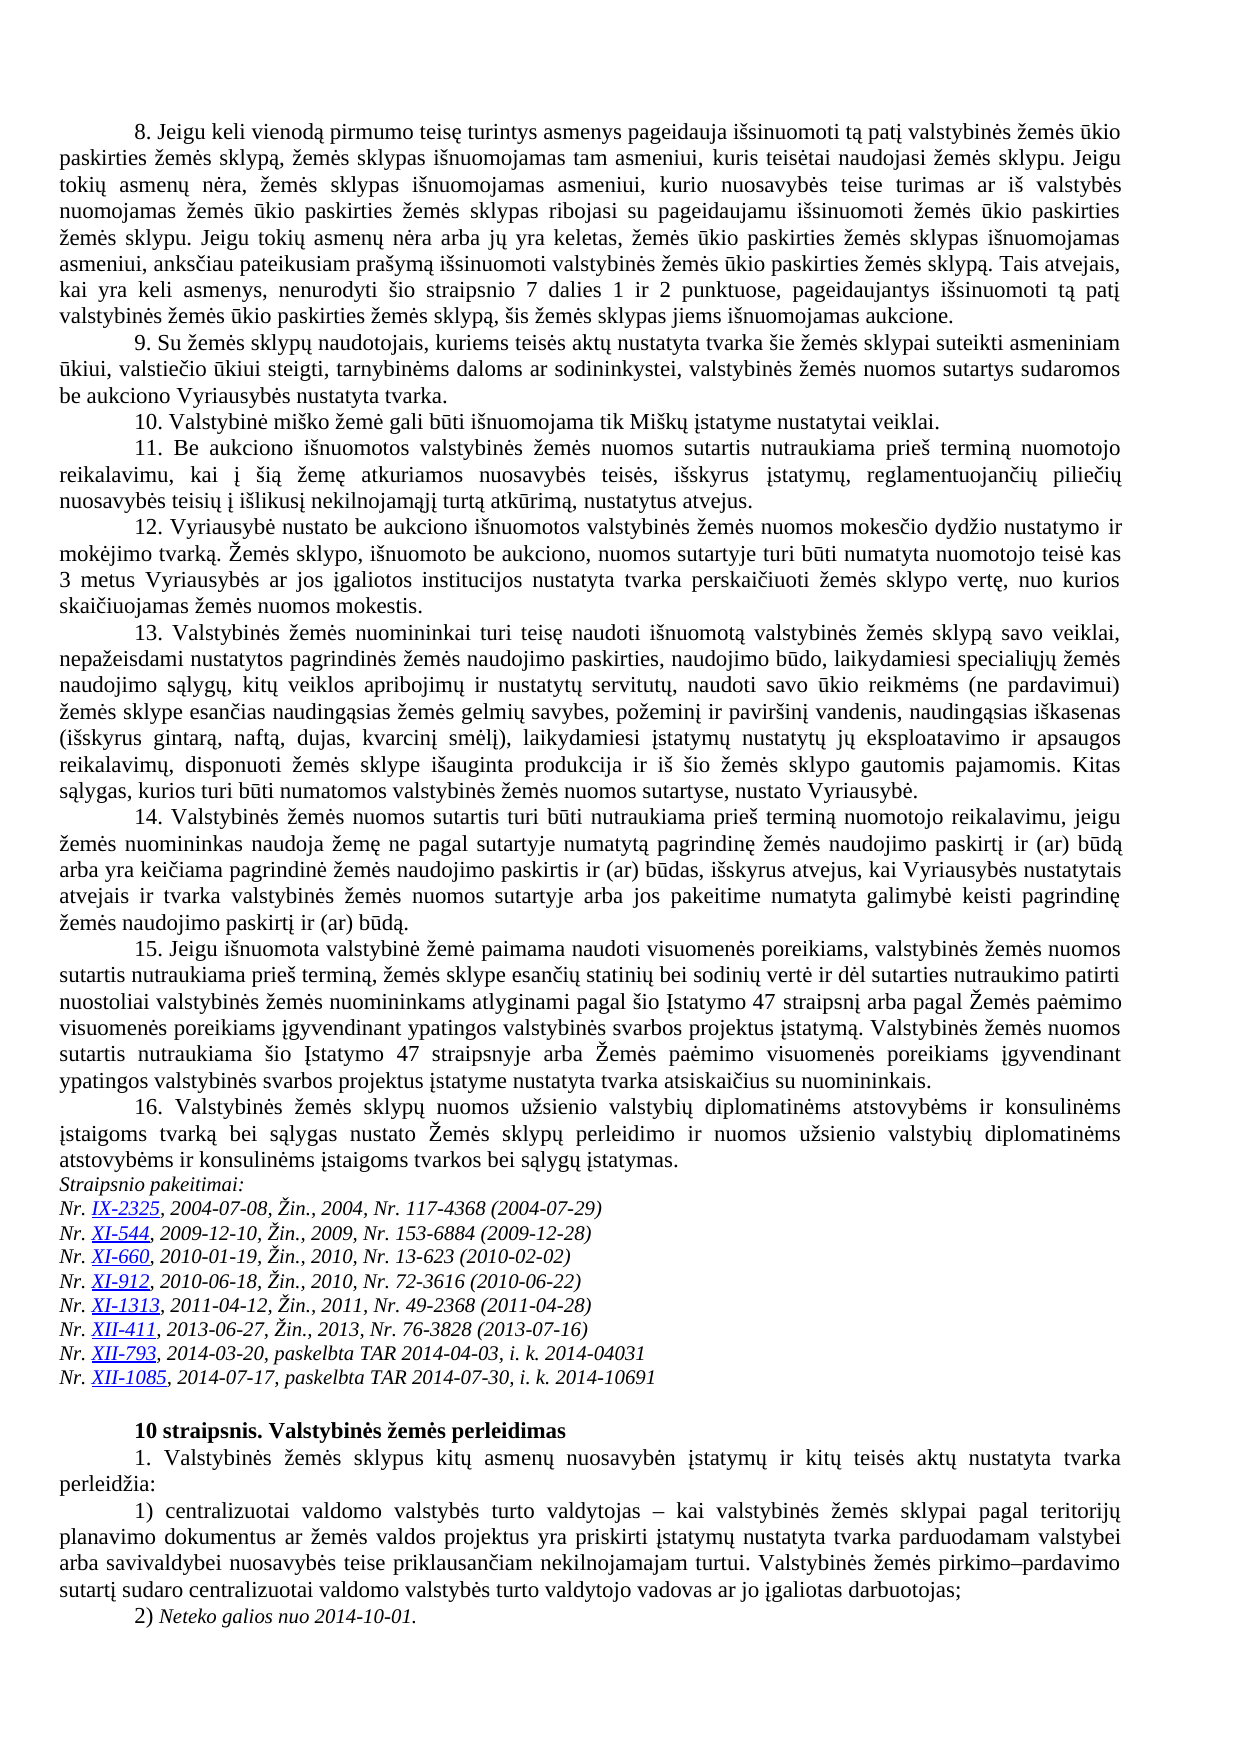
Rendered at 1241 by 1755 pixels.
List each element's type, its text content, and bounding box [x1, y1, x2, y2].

text Nr. XI-544, 2009-12-10, Žin., 2009, Nr. 153-6884 (2009-12-28) [59, 1220, 1122, 1244]
text Nr. IX-2325, 2004-07-08, Žin., 2004, Nr. 117-4368 (2004-07-29) [59, 1196, 1122, 1220]
text Nr. XI-912, 2010-06-18, Žin., 2010, Nr. 72-3616 (2010-06-22) [59, 1268, 1122, 1293]
text Nr. XII-411, 2013-06-27, Žin., 2013, Nr. 76-3828 (2013-07-16) [59, 1317, 1122, 1341]
text 8. Jeigu keli vienodą pirmumo teisę turintys asmenys pageidauja išsinuomoti tą patį valstybinės žemės ūkio paskirties žemės sklypą, žemės sklypas išnuomojamas tam asmeniui, kuris teisėtai naudojasi žemės sklypu. Jeigu tokių asmenų nėra, žemės sklypas išnuomojamas asmeniui, kurio nuosavybės teise turimas ar iš valstybės nuomojamas žemės ūkio paskirties žemės sklypas ribojasi su pageidaujamu išsinuomoti žemės ūkio paskirties žemės sklypu. Jeigu tokių asmenų nėra arba jų yra keletas, žemės ūkio paskirties žemės sklypas išnuomojamas asmeniui, anksčiau pateikusiam prašymą išsinuomoti valstybinės žemės ūkio paskirties žemės sklypą. Tais atvejais, kai yra keli asmenys, nenurodyti šio straipsnio 7 dalies 1 ir 2 punktuose, pageidaujantys išsinuomoti tą patį valstybinės žemės ūkio paskirties žemės sklypą, šis žemės sklypas jiems išnuomojamas aukcione. [59, 118, 1122, 329]
text 15. Jeigu išnuomota valstybinė žemė paimama naudoti visuomenės poreikiams, valstybinės žemės nuomos sutartis nutraukiama prieš terminą, žemės sklype esančių statinių bei sodinių vertė ir dėl sutarties nutraukimo patirti nuostoliai valstybinės žemės nuomininkams atlyginami pagal šio Įstatymo 47 straipsnį arba pagal Žemės paėmimo visuomenės poreikiams įgyvendinant ypatingos valstybinės svarbos projektus įstatymą. Valstybinės žemės nuomos sutartis nutraukiama šio Įstatymo 47 straipsnyje arba Žemės paėmimo visuomenės poreikiams įgyvendinant ypatingos valstybinės svarbos projektus įstatyme nustatyta tvarka atsiskaičius su nuomininkais. [59, 935, 1122, 1093]
text 1) centralizuotai valdomo valstybės turto valdytojas – kai valstybinės žemės sklypai pagal teritorijų planavimo dokumentus ar žemės valdos projektus yra priskirti įstatymų nustatyta tvarka parduodamam valstybei arba savivaldybei nuosavybės teise priklausančiam nekilnojamajam turtui. Valstybinės žemės pirkimo–pardavimo sutartį sudaro centralizuotai valdomo valstybės turto valdytojo vadovas ar jo įgaliotas darbuotojas; [59, 1497, 1122, 1602]
text 13. Valstybinės žemės nuomininkai turi teisę naudoti išnuomotą valstybinės žemės sklypą savo veiklai, nepažeisdami nustatytos pagrindinės žemės naudojimo paskirties, naudojimo būdo, laikydamiesi specialiųjų žemės naudojimo sąlygų, kitų veiklos apribojimų ir nustatytų servitutų, naudoti savo ūkio reikmėms (ne pardavimui) žemės sklype esančias naudingąsias žemės gelmių savybes, požeminį ir paviršinį vandenis, naudingąsias iškasenas (išskyrus gintarą, naftą, dujas, kvarcinį smėlį), laikydamiesi įstatymų nustatytų jų eksploatavimo ir apsaugos reikalavimų, disponuoti žemės sklype išauginta produkcija ir iš šio žemės sklypo gautomis pajamomis. Kitas sąlygas, kurios turi būti numatomos valstybinės žemės nuomos sutartyse, nustato Vyriausybė. [59, 619, 1122, 803]
text Straipsnio pakeitimai: [59, 1172, 1122, 1196]
text Nr. XII-1085, 2014-07-17, paskelbta TAR 2014-07-30, i. k. 2014-10691 [59, 1365, 1122, 1389]
text Nr. XII-793, 2014-03-20, paskelbta TAR 2014-04-03, i. k. 2014-04031 [59, 1341, 1122, 1365]
text 1. Valstybinės žemės sklypus kitų asmenų nuosavybėn įstatymų ir kitų teisės aktų nustatyta tvarka perleidžia: [59, 1444, 1122, 1497]
text 10 straipsnis. Valstybinės žemės perleidimas [59, 1418, 1121, 1444]
text 10. Valstybinė miško žemė gali būti išnuomojama tik Miškų įstatyme nustatytai veiklai. [59, 408, 1122, 434]
text Nr. XI-1313, 2011-04-12, Žin., 2011, Nr. 49-2368 (2011-04-28) [59, 1293, 1122, 1317]
text 12. Vyriausybė nustato be aukciono išnuomotos valstybinės žemės nuomos mokesčio dydžio nustatymo ir mokėjimo tvarką. Žemės sklypo, išnuomoto be aukciono, nuomos sutartyje turi būti numatyta nuomotojo teisė kas 3 metus Vyriausybės ar jos įgaliotos institucijos nustatyta tvarka perskaičiuoti žemės sklypo vertę, nuo kurios skaičiuojamas žemės nuomos mokestis. [59, 513, 1122, 619]
text 11. Be aukciono išnuomotos valstybinės žemės nuomos sutartis nutraukiama prieš terminą nuomotojo reikalavimu, kai į šią žemę atkuriamos nuosavybės teisės, išskyrus įstatymų, reglamentuojančių piliečių nuosavybės teisių į išlikusį nekilnojamąjį turtą atkūrimą, nustatytus atvejus. [59, 434, 1122, 513]
text Nr. XI-660, 2010-01-19, Žin., 2010, Nr. 13-623 (2010-02-02) [59, 1244, 1122, 1268]
text 16. Valstybinės žemės sklypų nuomos užsienio valstybių diplomatinėms atstovybėms ir konsulinėms įstaigoms tvarką bei sąlygas nustato Žemės sklypų perleidimo ir nuomos užsienio valstybių diplomatinėms atstovybėms ir konsulinėms įstaigoms tvarkos bei sąlygų įstatymas. [59, 1093, 1122, 1172]
text 9. Su žemės sklypų naudotojais, kuriems teisės aktų nustatyta tvarka šie žemės sklypai suteikti asmeniniam ūkiui, valstiečio ūkiui steigti, tarnybinėms daloms ar sodininkystei, valstybinės žemės nuomos sutartys sudaromos be aukciono Vyriausybės nustatyta tvarka. [59, 329, 1122, 408]
text 2) Neteko galios nuo 2014-10-01. [59, 1602, 1122, 1628]
text 14. Valstybinės žemės nuomos sutartis turi būti nutraukiama prieš terminą nuomotojo reikalavimu, jeigu žemės nuomininkas naudoja žemę ne pagal sutartyje numatytą pagrindinę žemės naudojimo paskirtį ir (ar) būdą arba yra keičiama pagrindinė žemės naudojimo paskirtis ir (ar) būdas, išskyrus atvejus, kai Vyriausybės nustatytais atvejais ir tvarka valstybinės žemės nuomos sutartyje arba jos pakeitime numatyta galimybė keisti pagrindinę žemės naudojimo paskirtį ir (ar) būdą. [59, 803, 1122, 935]
